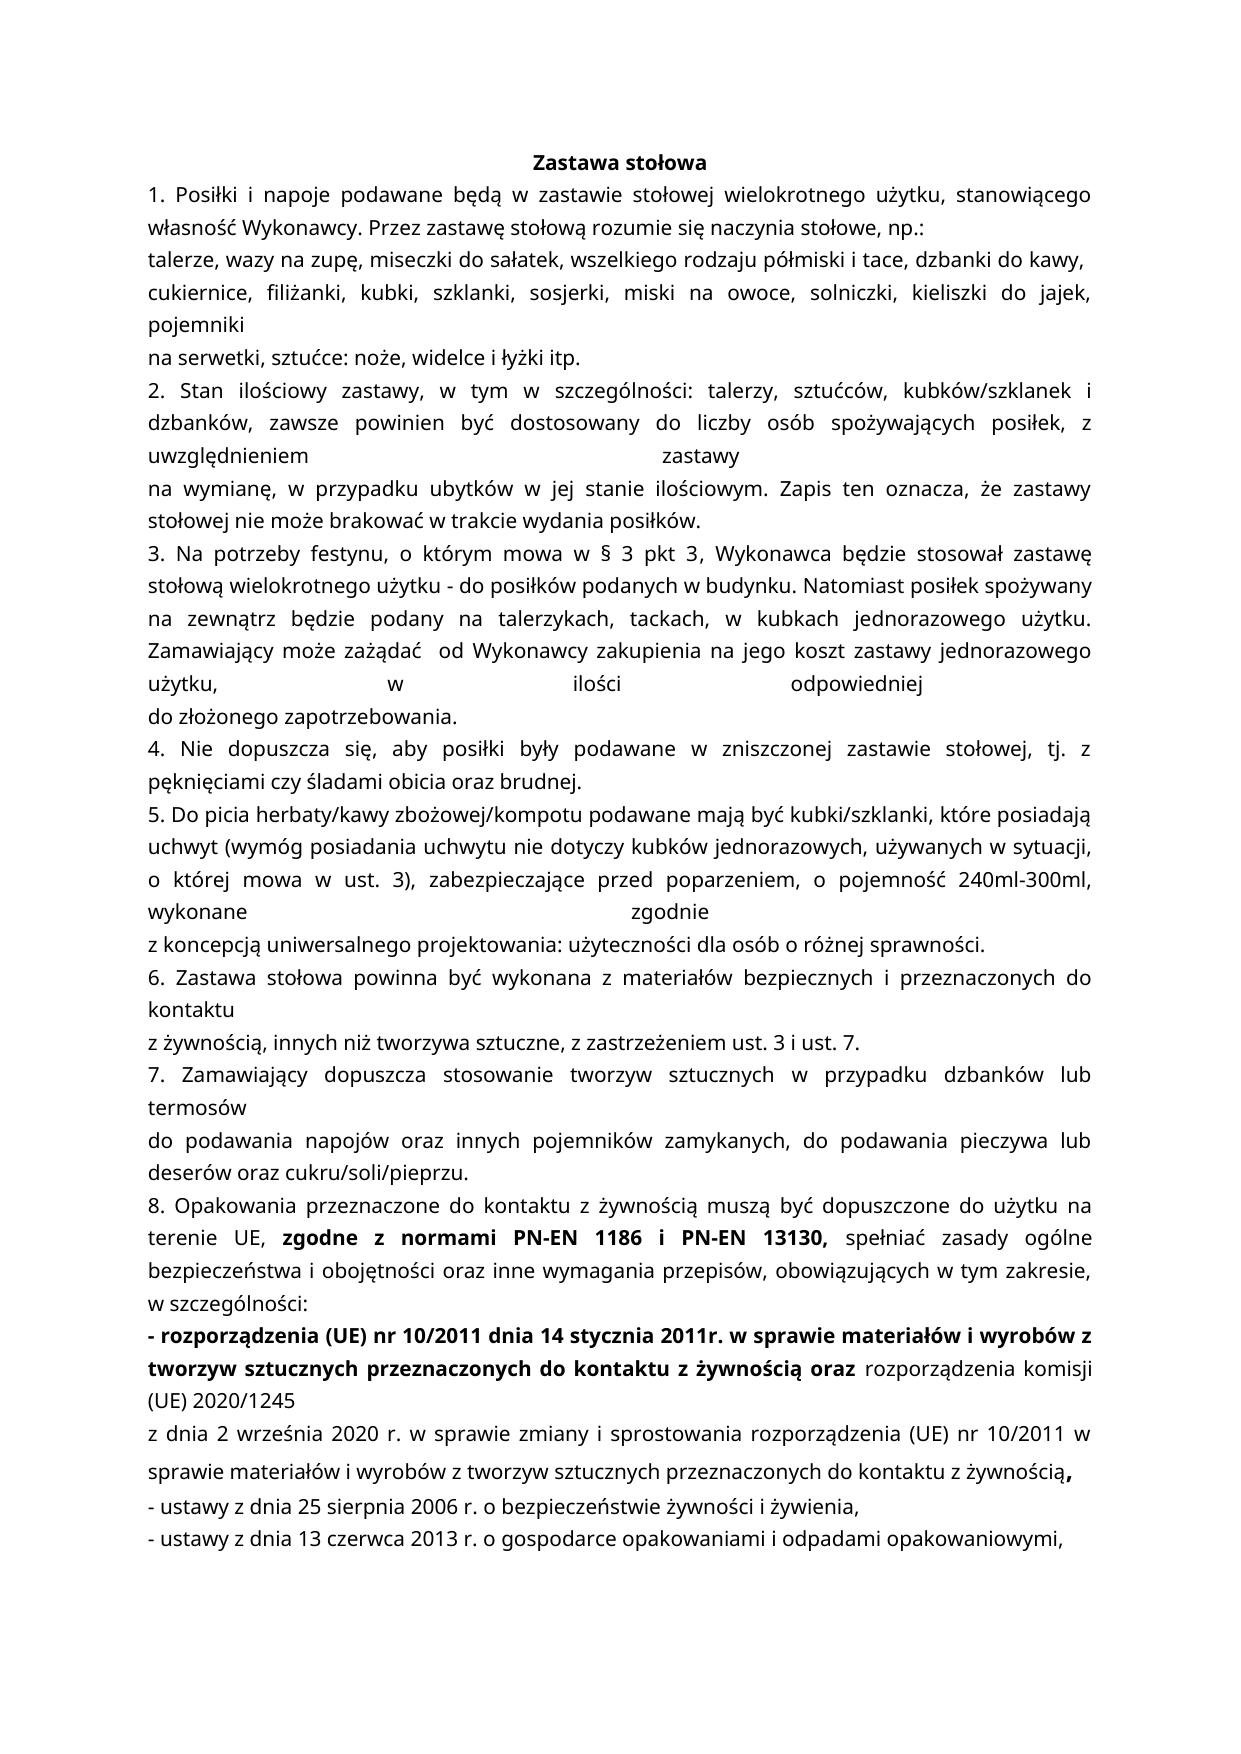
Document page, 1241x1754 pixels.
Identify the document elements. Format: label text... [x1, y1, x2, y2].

text 8. Opakowania przeznaczone do kontaktu z żywnością muszą być dopuszczone do użytku na terenie UE, zgodne z normami PN-EN 1186 i PN-EN 13130, spełniać zasady ogólne bezpieczeństwa i obojętności oraz inne wymagania przepisów, obowiązujących w tym zakresie, w szczególności: [148, 1191, 1093, 1317]
text talerze, wazy na zupę, miseczki do sałatek, wszelkiego rodzaju półmiski i tace, dzbanki do kawy, cukiernice, filiżanki, kubki, szklanki, sosjerki, miski na owoce, solniczki, kieliszki do jajek, pojemniki na serwetki, sztućce: noże, widelce i łyżki itp. [148, 245, 1093, 372]
text 1. Posiłki i napoje podawane będą w zastawie stołowej wielokrotnego użytku, stanowiącego własność Wykonawcy. Przez zastawę stołową rozumie się naczynia stołowe, np.: [148, 180, 1093, 241]
text - ustawy z dnia 25 sierpnia 2006 r. o bezpieczeństwie żywności i żywienia, [148, 1492, 1093, 1520]
text 3. Na potrzeby festynu, o którym mowa w § 3 pkt 3, Wykonawca będzie stosował zastawę stołową wielokrotnego użytku - do posiłków podanych w budynku. Natomiast posiłek spożywany na zewnątrz będzie podany na talerzykach, tackach, w kubkach jednorazowego użytku. Zamawiający może zażądać od Wykonawcy zakupienia na jego koszt zastawy jednorazowego użytku, w ilości odpowiedniej do złożonego zapotrzebowania. [148, 539, 1093, 730]
text Zastawa stołowa [148, 148, 1093, 176]
text - ustawy z dnia 13 czerwca 2013 r. o gospodarce opakowaniami i odpadami opakowaniowymi, [148, 1524, 1093, 1553]
text - rozporządzenia (UE) nr 10/2011 dnia 14 stycznia 2011r. w sprawie materiałów i wyrobów z tworzyw sztucznych przeznaczonych do kontaktu z żywnością oraz rozporządzenia komisji (UE) 2020/1245 [148, 1321, 1093, 1415]
text z dnia 2 września 2020 r. w sprawie zmiany i sprostowania rozporządzenia (UE) nr 10/2011 w sprawie materiałów i wyrobów z tworzyw sztucznych przeznaczonych do kontaktu z żywnością, [148, 1419, 1093, 1487]
text 7. Zamawiający dopuszcza stosowanie tworzyw sztucznych w przypadku dzbanków lub termosów do podawania napojów oraz innych pojemników zamykanych, do podawania pieczywa lub deserów oraz cukru/soli/pieprzu. [148, 1061, 1093, 1187]
text 6. Zastawa stołowa powinna być wykonana z materiałów bezpiecznych i przeznaczonych do kontaktu z żywnością, innych niż tworzywa sztuczne, z zastrzeżeniem ust. 3 i ust. 7. [148, 963, 1093, 1056]
text 4. Nie dopuszcza się, aby posiłki były podawane w zniszczonej zastawie stołowej, tj. z pęknięciami czy śladami obicia oraz brudnej. [148, 734, 1093, 796]
text 2. Stan ilościowy zastawy, w tym w szczególności: talerzy, sztućców, kubków/szklanek i dzbanków, zawsze powinien być dostosowany do liczby osób spożywających posiłek, z uwzględnieniem zastawy na wymianę, w przypadku ubytków w jej stanie ilościowym. Zapis ten oznacza, że zastawy stołowej nie może brakować w trakcie wydania posiłków. [148, 376, 1093, 535]
text 5. Do picia herbaty/kawy zbożowej/kompotu podawane mają być kubki/szklanki, które posiadają uchwyt (wymóg posiadania uchwytu nie dotyczy kubków jednorazowych, używanych w sytuacji, o której mowa w ust. 3), zabezpieczające przed poparzeniem, o pojemność 240ml-300ml, wykonane zgodnie z koncepcją uniwersalnego projektowania: użyteczności dla osób o różnej sprawności. [148, 800, 1093, 958]
